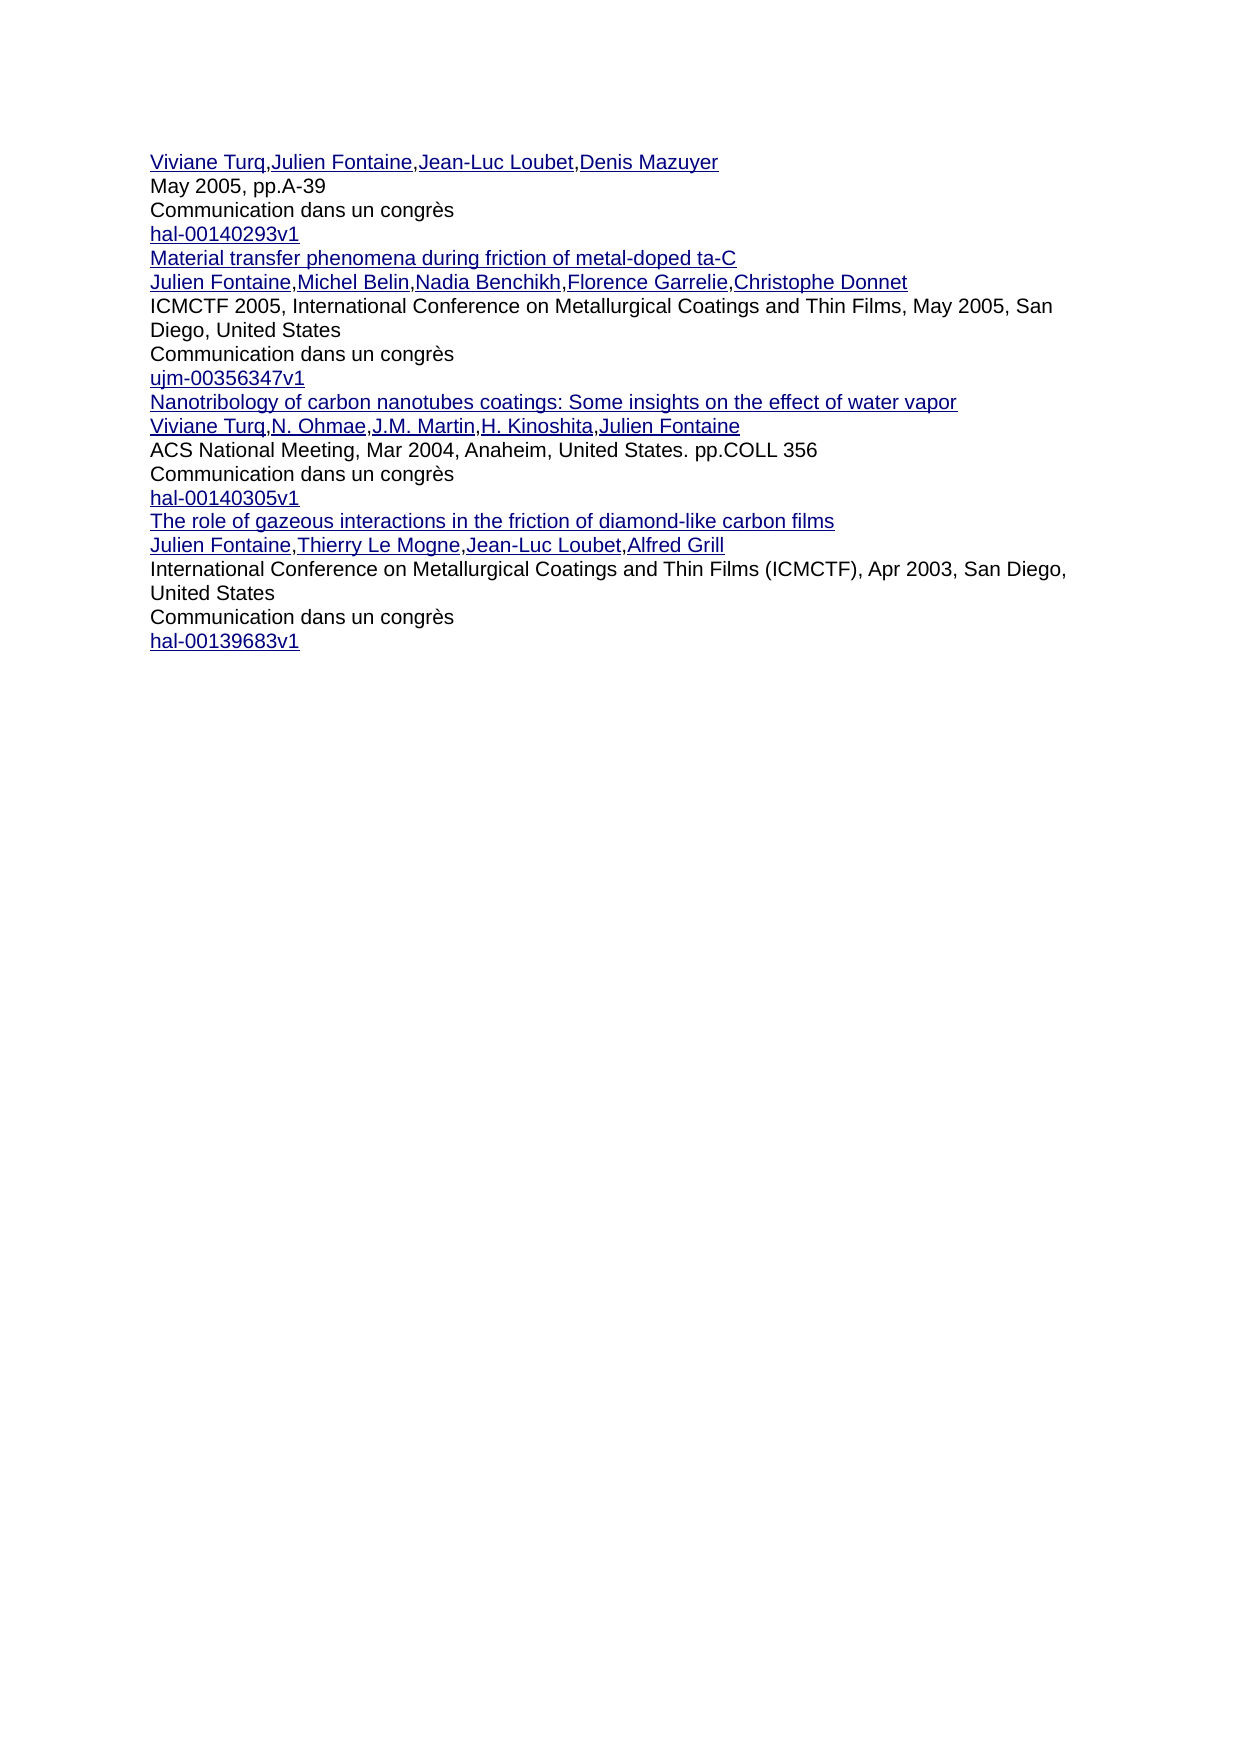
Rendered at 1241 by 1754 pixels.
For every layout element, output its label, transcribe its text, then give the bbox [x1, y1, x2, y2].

table_cell The role of gazeous interactions in the friction of diamond-like carbon films Julien Fontaine,Thierry Le Mogne,Jean-Luc Loubet,Alfred Grill International Conference on Metallurgical Coatings and Thin Films (ICMCTF), Apr 2003, San Diego, United States Communication dans un congrès hal-00139683v1 [150, 509, 1090, 653]
table_cell Material transfer phenomena during friction of metal-doped ta-C Julien Fontaine,Michel Belin,Nadia Benchikh,Florence Garrelie,Christophe Donnet ICMCTF 2005, International Conference on Metallurgical Coatings and Thin Films, May 2005, San Diego, United States Communication dans un congrès ujm-00356347v1 [150, 246, 1090, 389]
table_cell Viviane Turq,Julien Fontaine,Jean-Luc Loubet,Denis Mazuyer May 2005, pp.A-39 Communication dans un congrès hal-00140293v1 [150, 150, 1090, 246]
table_cell Nanotribology of carbon nanotubes coatings: Some insights on the effect of water vapor Viviane Turq,N. Ohmae,J.M. Martin,H. Kinoshita,Julien Fontaine ACS National Meeting, Mar 2004, Anaheim, United States. pp.COLL 356 Communication dans un congrès hal-00140305v1 [150, 390, 1090, 509]
